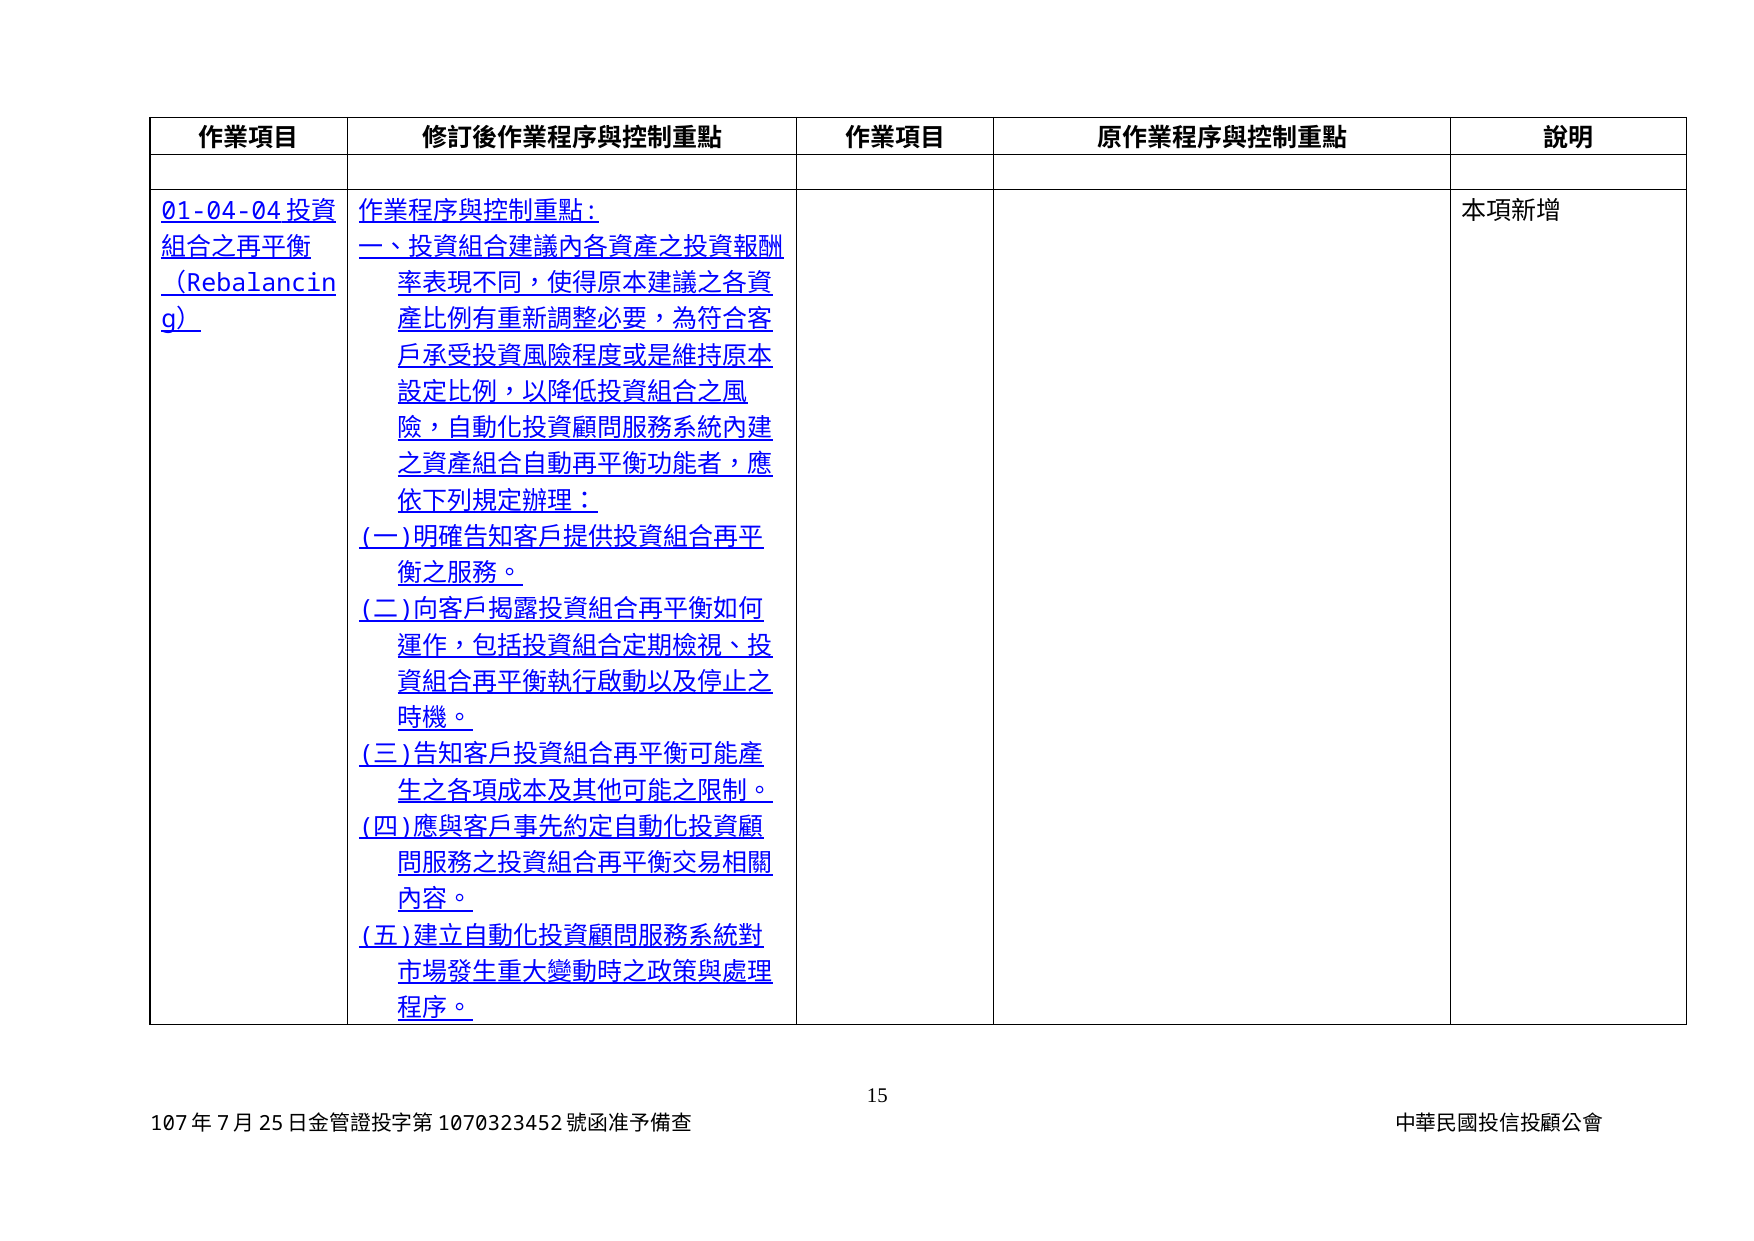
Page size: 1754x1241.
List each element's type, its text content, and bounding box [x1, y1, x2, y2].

table_cell [797, 155, 993, 189]
table_header 作業項目 [151, 118, 347, 154]
table_header 原作業程序與控制重點 [994, 118, 1450, 154]
table_header 修訂後作業程序與控制重點 [348, 118, 796, 154]
table_header 說明 [1451, 118, 1686, 154]
table_cell [994, 190, 1450, 1024]
table_cell [348, 155, 796, 189]
table_cell [1451, 155, 1686, 189]
table_cell [151, 155, 347, 189]
table_cell 作業程序與控制重點: 一、投資組合建議內各資產之投資報酬率表現不同，使得原本建議之各資產比例有重新調整必要，為符合客戶承受投資風險程度或是維持原本設定比例，以降低投資組合之風險，自動化投資顧問服務系統內建之資產組合自動再平衡功能者，應依下列規定辦理： (一)明確告知客戶提供投資組合再平衡之服務。 (二)向客戶揭露投資組合再平衡如何運作，包括投資組合定期檢視、投資組合再平衡執行啟動以及停止之時機。 (三)告知客戶投資組合再平衡可能產生之各項成本及其他可能之限制。 (四)應與客戶事先約定自動化投資顧問服務之投資組合再平衡交易相關內容。 (五)建立自動化投資顧問服務系統對市場發生重大變動時之政策與處理程序。 [348, 190, 796, 1024]
table_cell [797, 190, 993, 1024]
table_cell 本項新增 [1451, 190, 1686, 1024]
table_header 作業項目 [797, 118, 993, 154]
table_cell 01-04-04投資組合之再平衡（Rebalancing） [151, 190, 347, 1024]
table_cell [994, 155, 1450, 189]
